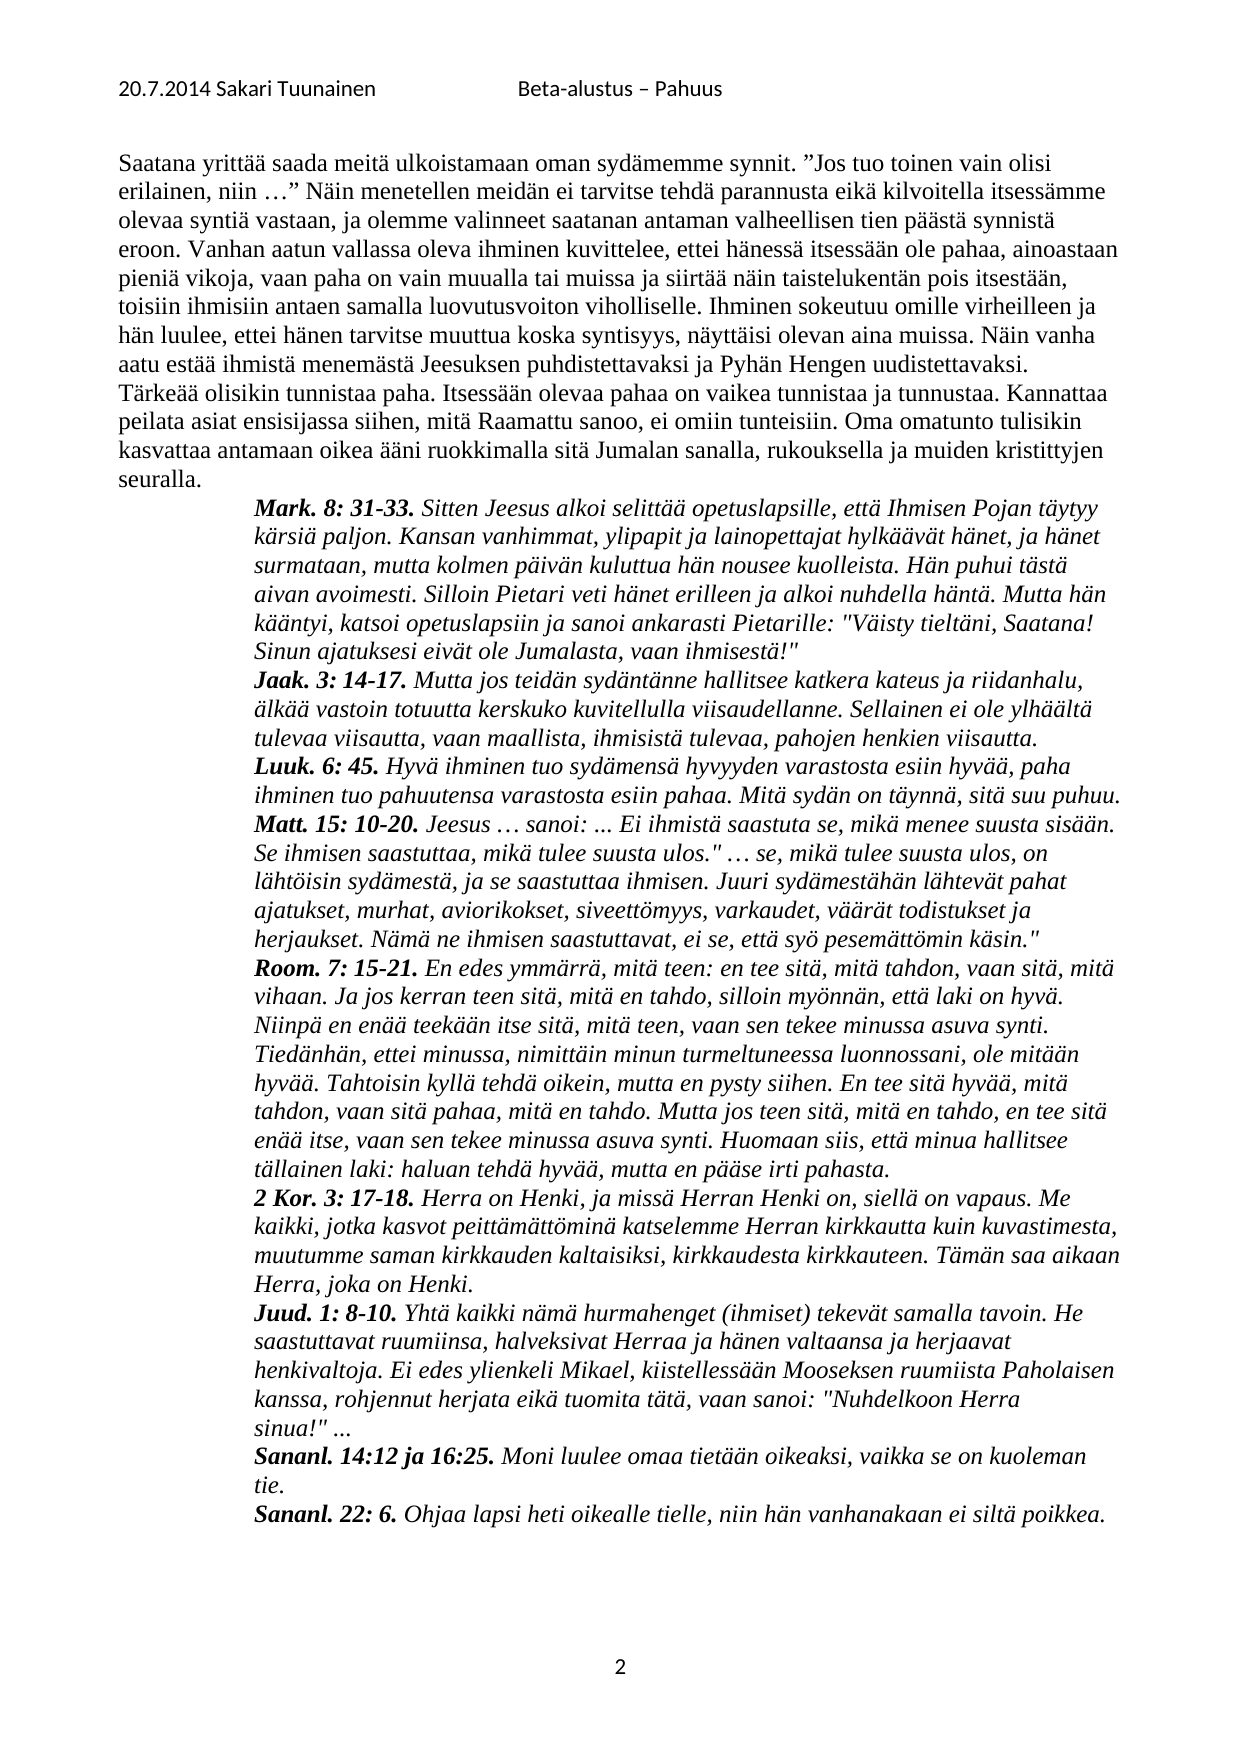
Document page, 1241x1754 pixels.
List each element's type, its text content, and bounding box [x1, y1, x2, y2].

text Matt. 15: 10-20. Jeesus … sanoi: ... Ei ihmistä saastuta se, mikä menee suusta sisään. Se ihmisen saastuttaa, mikä tulee suusta ulos." … se, mikä tulee suusta ulos, on lähtöisin sydämestä, ja se saastuttaa ihmisen. Juuri sydämestähän lähtevät pahat ajatukset, murhat, aviorikokset, siveettömyys, varkaudet, väärät todistukset ja herjaukset. Nämä ne ihmisen saastuttavat, ei se, että syö pesemättömin käsin." [254, 809, 1122, 953]
text Sananl. 22: 6. Ohjaa lapsi heti oikealle tielle, niin hän vanhanakaan ei siltä poikkea. [254, 1499, 1122, 1528]
text Juud. 1: 8-10. Yhtä kaikki nämä hurmahenget (ihmiset) tekevät samalla tavoin. He saastuttavat ruumiinsa, halveksivat Herraa ja hänen valtaansa ja herjaavat henkivaltoja. Ei edes ylienkeli Mikael, kiistellessään Mooseksen ruumiista Paholaisen kanssa, rohjennut herjata eikä tuomita tätä, vaan sanoi: "Nuhdelkoon Herra sinua!" ... [254, 1298, 1122, 1441]
text Mark. 8: 31-33. Sitten Jeesus alkoi selittää opetuslapsille, että Ihmisen Pojan täytyy kärsiä paljon. Kansan vanhimmat, ylipapit ja lainopettajat hylkäävät hänet, ja hänet surmataan, mutta kolmen päivän kuluttua hän nousee kuolleista. Hän puhui tästä aivan avoimesti. Silloin Pietari veti hänet erilleen ja alkoi nuhdella häntä. Mutta hän kääntyi, katsoi opetuslapsiin ja sanoi ankarasti Pietarille: "Väisty tieltäni, Saatana! Sinun ajatuksesi eivät ole Jumalasta, vaan ihmisestä!" [254, 493, 1122, 665]
text Sananl. 14:12 ja 16:25. Moni luulee omaa tietään oikeaksi, vaikka se on kuoleman tie. [254, 1441, 1122, 1499]
text Luuk. 6: 45. Hyvä ihminen tuo sydämensä hyvyyden varastosta esiin hyvää, paha ihminen tuo pahuutensa varastosta esiin pahaa. Mitä sydän on täynnä, sitä suu puhuu. [254, 751, 1122, 809]
text Room. 7: 15-21. En edes ymmärrä, mitä teen: en tee sitä, mitä tahdon, vaan sitä, mitä vihaan. Ja jos kerran teen sitä, mitä en tahdo, silloin myönnän, että laki on hyvä. Niinpä en enää teekään itse sitä, mitä teen, vaan sen tekee minussa asuva synti. Tiedänhän, ettei minussa, nimittäin minun turmeltuneessa luonnossani, ole mitään hyvää. Tahtoisin kyllä tehdä oikein, mutta en pysty siihen. En tee sitä hyvää, mitä tahdon, vaan sitä pahaa, mitä en tahdo. Mutta jos teen sitä, mitä en tahdo, en tee sitä enää itse, vaan sen tekee minussa asuva synti. Huomaan siis, että minua hallitsee tällainen laki: haluan tehdä hyvää, mutta en pääse irti pahasta. [254, 953, 1122, 1183]
text Tärkeää olisikin tunnistaa paha. Itsessään olevaa pahaa on vaikea tunnistaa ja tunnustaa. Kannattaa peilata asiat ensisijassa siihen, mitä Raamattu sanoo, ei omiin tunteisiin. Oma omatunto tulisikin kasvattaa antamaan oikea ääni ruokkimalla sitä Jumalan sanalla, rukouksella ja muiden kristittyjen seuralla. [118, 378, 1122, 493]
text 2 Kor. 3: 17-18. Herra on Henki, ja missä Herran Henki on, siellä on vapaus. Me kaikki, jotka kasvot peittämättöminä katselemme Herran kirkkautta kuin kuvastimesta, muutumme saman kirkkauden kaltaisiksi, kirkkaudesta kirkkauteen. Tämän saa aikaan Herra, joka on Henki. [254, 1183, 1122, 1298]
text Saatana yrittää saada meitä ulkoistamaan oman sydämemme synnit. ”Jos tuo toinen vain olisi erilainen, niin …” Näin menetellen meidän ei tarvitse tehdä parannusta eikä kilvoitella itsessämme olevaa syntiä vastaan, ja olemme valinneet saatanan antaman valheellisen tien päästä synnistä eroon. Vanhan aatun vallassa oleva ihminen kuvittelee, ettei hänessä itsessään ole pahaa, ainoastaan pieniä vikoja, vaan paha on vain muualla tai muissa ja siirtää näin taistelukentän pois itsestään, toisiin ihmisiin antaen samalla luovutusvoiton viholliselle. Ihminen sokeutuu omille virheilleen ja hän luulee, ettei hänen tarvitse muuttua koska syntisyys, näyttäisi olevan aina muissa. Näin vanha aatu estää ihmistä menemästä Jeesuksen puhdistettavaksi ja Pyhän Hengen uudistettavaksi. [118, 148, 1122, 378]
text Jaak. 3: 14-17. Mutta jos teidän sydäntänne hallitsee katkera kateus ja riidanhalu, älkää vastoin totuutta kerskuko kuvitellulla viisaudellanne. Sellainen ei ole ylhäältä tulevaa viisautta, vaan maallista, ihmisistä tulevaa, pahojen henkien viisautta. [254, 665, 1122, 751]
